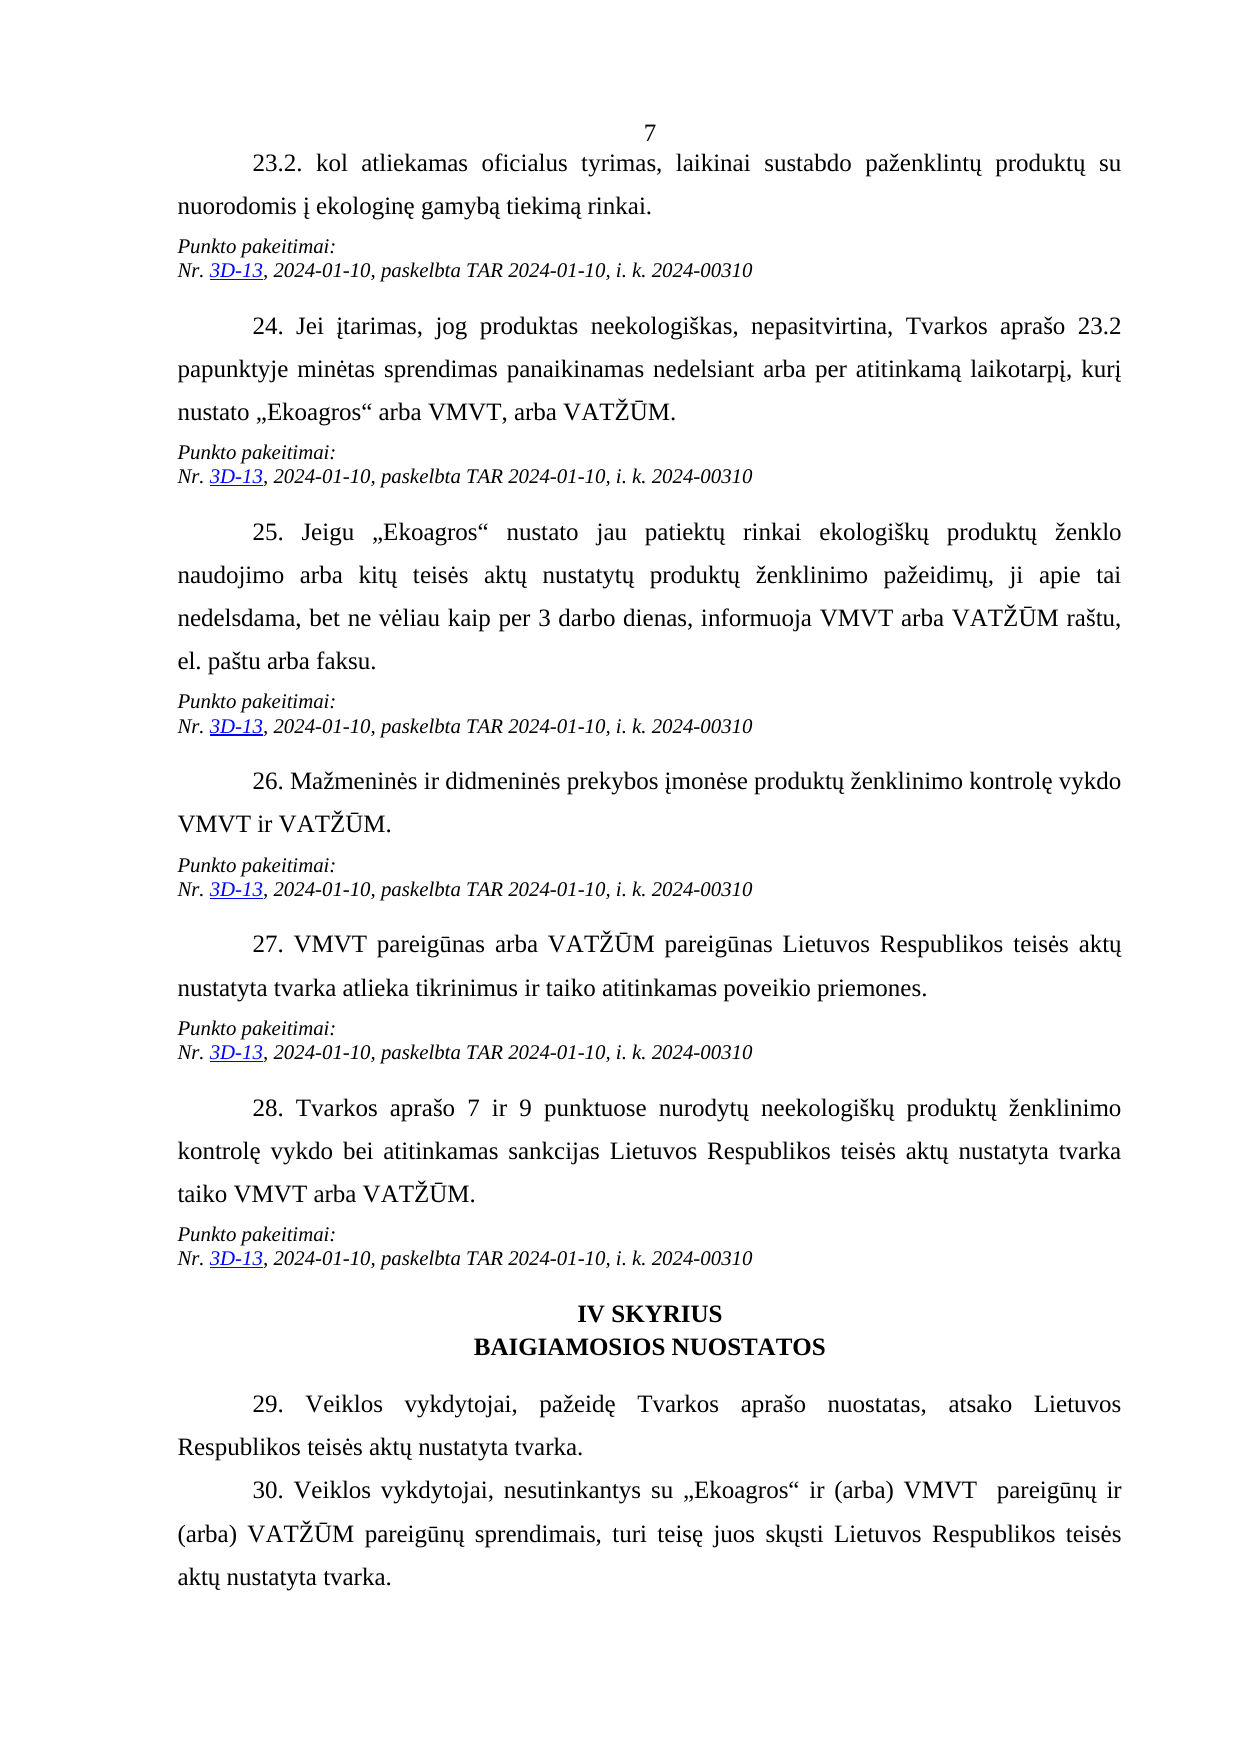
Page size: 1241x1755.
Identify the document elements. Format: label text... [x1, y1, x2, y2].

text Punkto pakeitimai: [177, 1016, 1122, 1040]
text Punkto pakeitimai: [177, 853, 1122, 877]
text Punkto pakeitimai: [177, 440, 1122, 464]
text 23.2. kol atliekamas oficialus tyrimas, laikinai sustabdo paženklintų produktų su nuorodomis į ekologinę gamybą tiekimą rinkai. [177, 148, 1122, 219]
text Nr. 3D-13, 2024-01-10, paskelbta TAR 2024-01-10, i. k. 2024-00310 [177, 713, 1122, 738]
text Punkto pakeitimai: [177, 689, 1122, 713]
text 26. Mažmeninės ir didmeninės prekybos įmonėse produktų ženklinimo kontrolę vykdo VMVT ir VATŽŪM. [177, 766, 1122, 838]
text Nr. 3D-13, 2024-01-10, paskelbta TAR 2024-01-10, i. k. 2024-00310 [177, 1246, 1122, 1270]
text Nr. 3D-13, 2024-01-10, paskelbta TAR 2024-01-10, i. k. 2024-00310 [177, 258, 1122, 282]
text Nr. 3D-13, 2024-01-10, paskelbta TAR 2024-01-10, i. k. 2024-00310 [177, 1040, 1122, 1064]
text IV SKYRIUS [177, 1299, 1122, 1328]
text 24. Jei įtarimas, jog produktas neekologiškas, nepasitvirtina, Tvarkos aprašo 23.2 papunktyje minėtas sprendimas panaikinamas nedelsiant arba per atitinkamą laikotarpį, kurį nustato „Ekoagros“ arba VMVT, arba VATŽŪM. [177, 311, 1122, 426]
text Nr. 3D-13, 2024-01-10, paskelbta TAR 2024-01-10, i. k. 2024-00310 [177, 877, 1122, 901]
text Punkto pakeitimai: [177, 1222, 1122, 1246]
text Nr. 3D-13, 2024-01-10, paskelbta TAR 2024-01-10, i. k. 2024-00310 [177, 464, 1122, 488]
text BAIGIAMOSIOS NUOSTATOS [177, 1332, 1122, 1361]
text 25. Jeigu „Ekoagros“ nustato jau patiektų rinkai ekologiškų produktų ženklo naudojimo arba kitų teisės aktų nustatytų produktų ženklinimo pažeidimų, ji apie tai nedelsdama, bet ne vėliau kaip per 3 darbo dienas, informuoja VMVT arba VATŽŪM raštu, el. paštu arba faksu. [177, 517, 1122, 675]
text 30. Veiklos vykdytojai, nesutinkantys su „Ekoagros“ ir (arba) VMVT pareigūnų ir (arba) VATŽŪM pareigūnų sprendimais, turi teisę juos skųsti Lietuvos Respublikos teisės aktų nustatyta tvarka. [177, 1476, 1122, 1591]
text Punkto pakeitimai: [177, 234, 1122, 258]
text 28. Tvarkos aprašo 7 ir 9 punktuose nurodytų neekologiškų produktų ženklinimo kontrolę vykdo bei atitinkamas sankcijas Lietuvos Respublikos teisės aktų nustatyta tvarka taiko VMVT arba VATŽŪM. [177, 1093, 1122, 1208]
text 27. VMVT pareigūnas arba VATŽŪM pareigūnas Lietuvos Respublikos teisės aktų nustatyta tvarka atlieka tikrinimus ir taiko atitinkamas poveikio priemones. [177, 929, 1122, 1001]
text 29. Veiklos vykdytojai, pažeidę Tvarkos aprašo nuostatas, atsako Lietuvos Respublikos teisės aktų nustatyta tvarka. [177, 1389, 1122, 1461]
